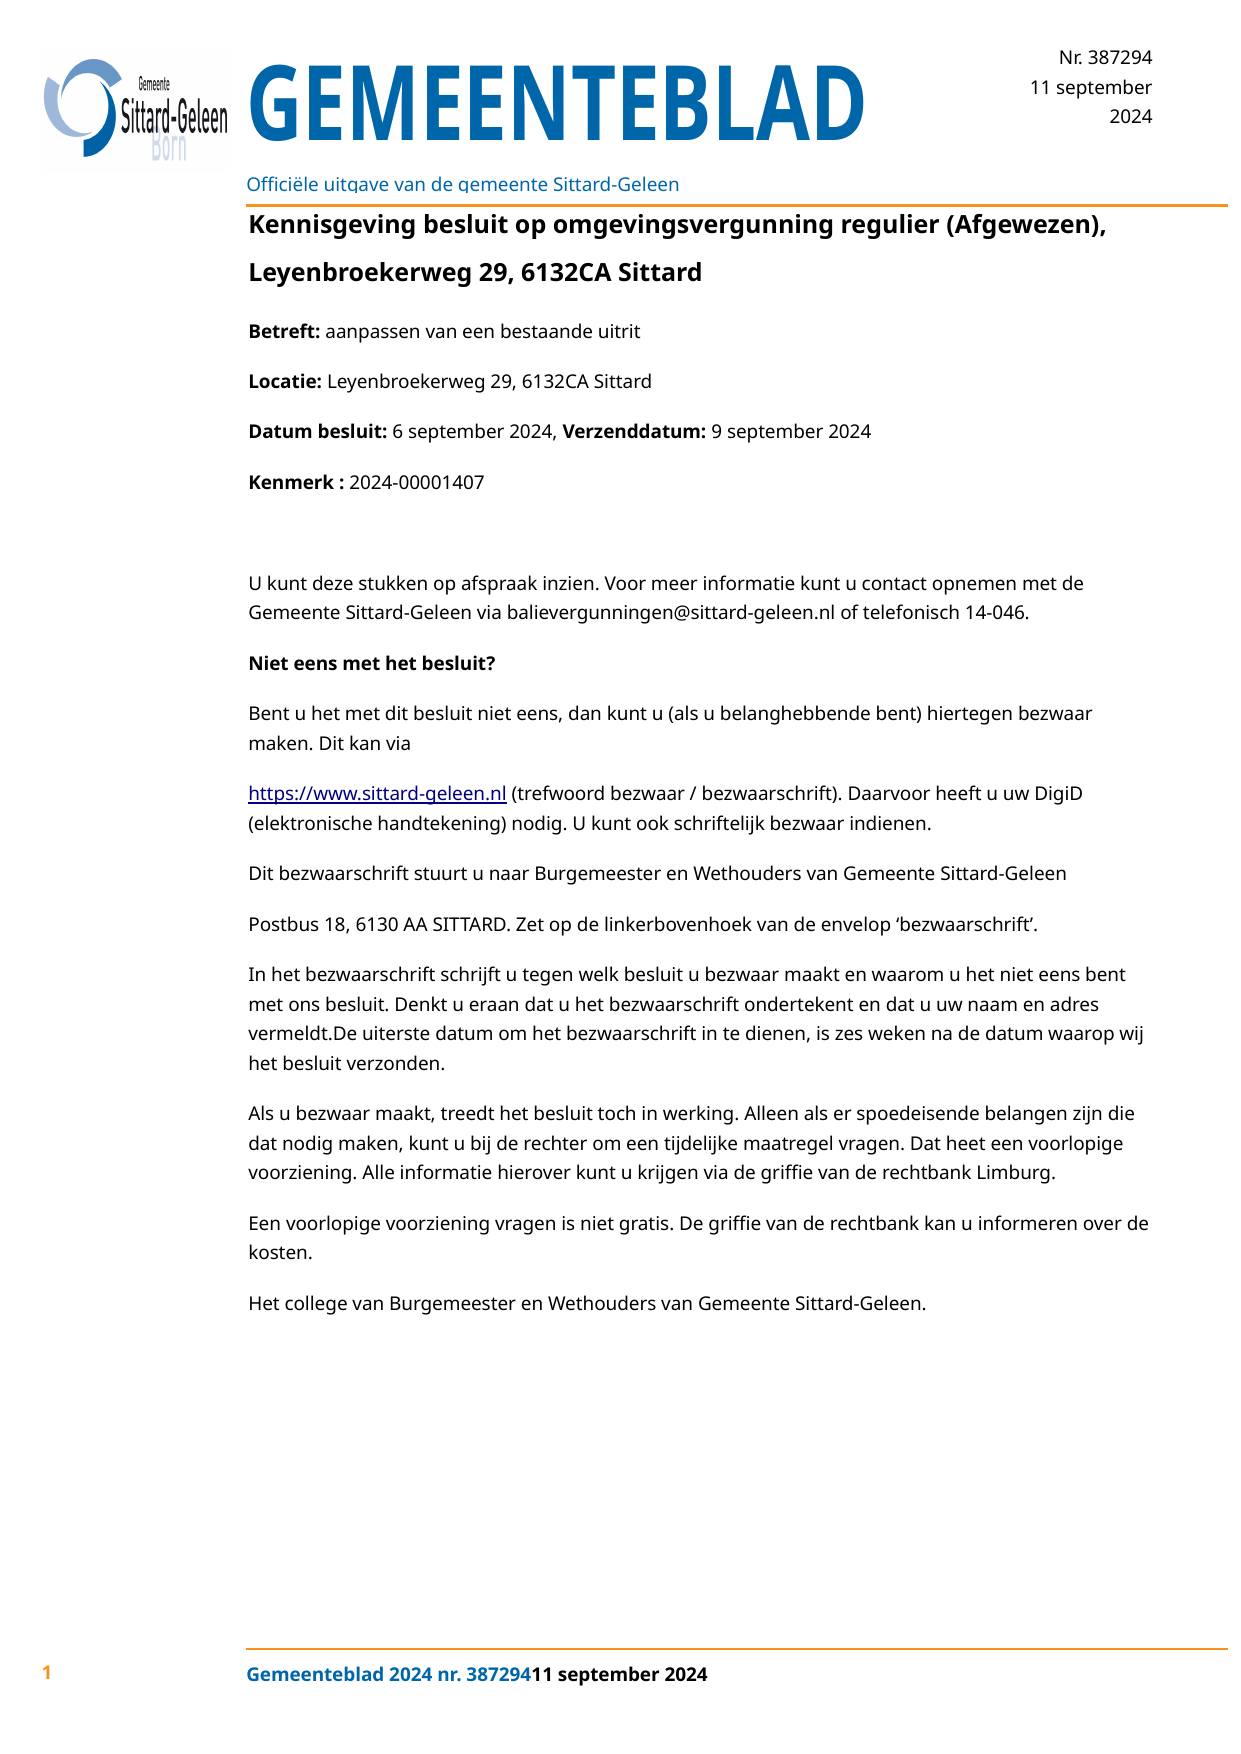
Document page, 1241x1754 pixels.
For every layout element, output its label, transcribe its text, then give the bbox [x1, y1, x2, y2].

picture [41, 47, 231, 172]
text Datum besluit: 6 september 2024, Verzenddatum: 9 september 2024 [248, 419, 1152, 444]
text Locatie: Leyenbroekerweg 29, 6132CA Sittard [248, 368, 1152, 394]
text Kenmerk : 2024-00001407 [248, 469, 1152, 495]
text Dit bezwaarschrift stuurt u naar Burgemeester en Wethouders van Gemeente Sittard-Geleen [248, 860, 1152, 886]
text Betreft: aanpassen van een bestaande uitrit [248, 318, 1152, 344]
text Niet eens met het besluit? [248, 650, 1152, 676]
text Kennisgeving besluit op omgevingsvergunning regulier (Afgewezen), Leyenbroekerweg 29, 6132CA Sittard [248, 207, 1152, 288]
text Het college van Burgemeester en Wethouders van Gemeente Sittard-Geleen. [248, 1290, 1152, 1316]
text Een voorlopige voorziening vragen is niet gratis. De griffie van de rechtbank kan u informeren over de kosten. [248, 1210, 1152, 1265]
text In het bezwaarschrift schrijft u tegen welk besluit u bezwaar maakt en waarom u het niet eens bent met ons besluit. Denkt u eraan dat u het bezwaarschrift ondertekent en dat u uw naam en adres vermeldt.De uiterste datum om het bezwaarschrift in te dienen, is zes weken na de datum waarop wij het besluit verzonden. [248, 961, 1152, 1076]
text Postbus 18, 6130 AA SITTARD. Zet op de linkerbovenhoek van de envelop ‘bezwaarschrift’. [248, 911, 1152, 937]
text Als u bezwaar maakt, treedt het besluit toch in werking. Alleen als er spoedeisende belangen zijn die dat nodig maken, kunt u bij de rechter om een tijdelijke maatregel vragen. Dat heet een voorlopige voorziening. Alle informatie hierover kunt u krijgen via de griffie van de rechtbank Limburg. [248, 1100, 1152, 1185]
text U kunt deze stukken op afspraak inzien. Voor meer informatie kunt u contact opnemen met de Gemeente Sittard-Geleen via balievergunningen@sittard-geleen.nl of telefonisch 14-046. [248, 570, 1152, 625]
text https://www.sittard-geleen.nl (trefwoord bezwaar / bezwaarschrift). Daarvoor heeft u uw DigiD (elektronische handtekening) nodig. U kunt ook schriftelijk bezwaar indienen. [248, 780, 1152, 836]
text Bent u het met dit besluit niet eens, dan kunt u (als u belanghebbende bent) hiertegen bezwaar maken. Dit kan via [248, 700, 1152, 756]
